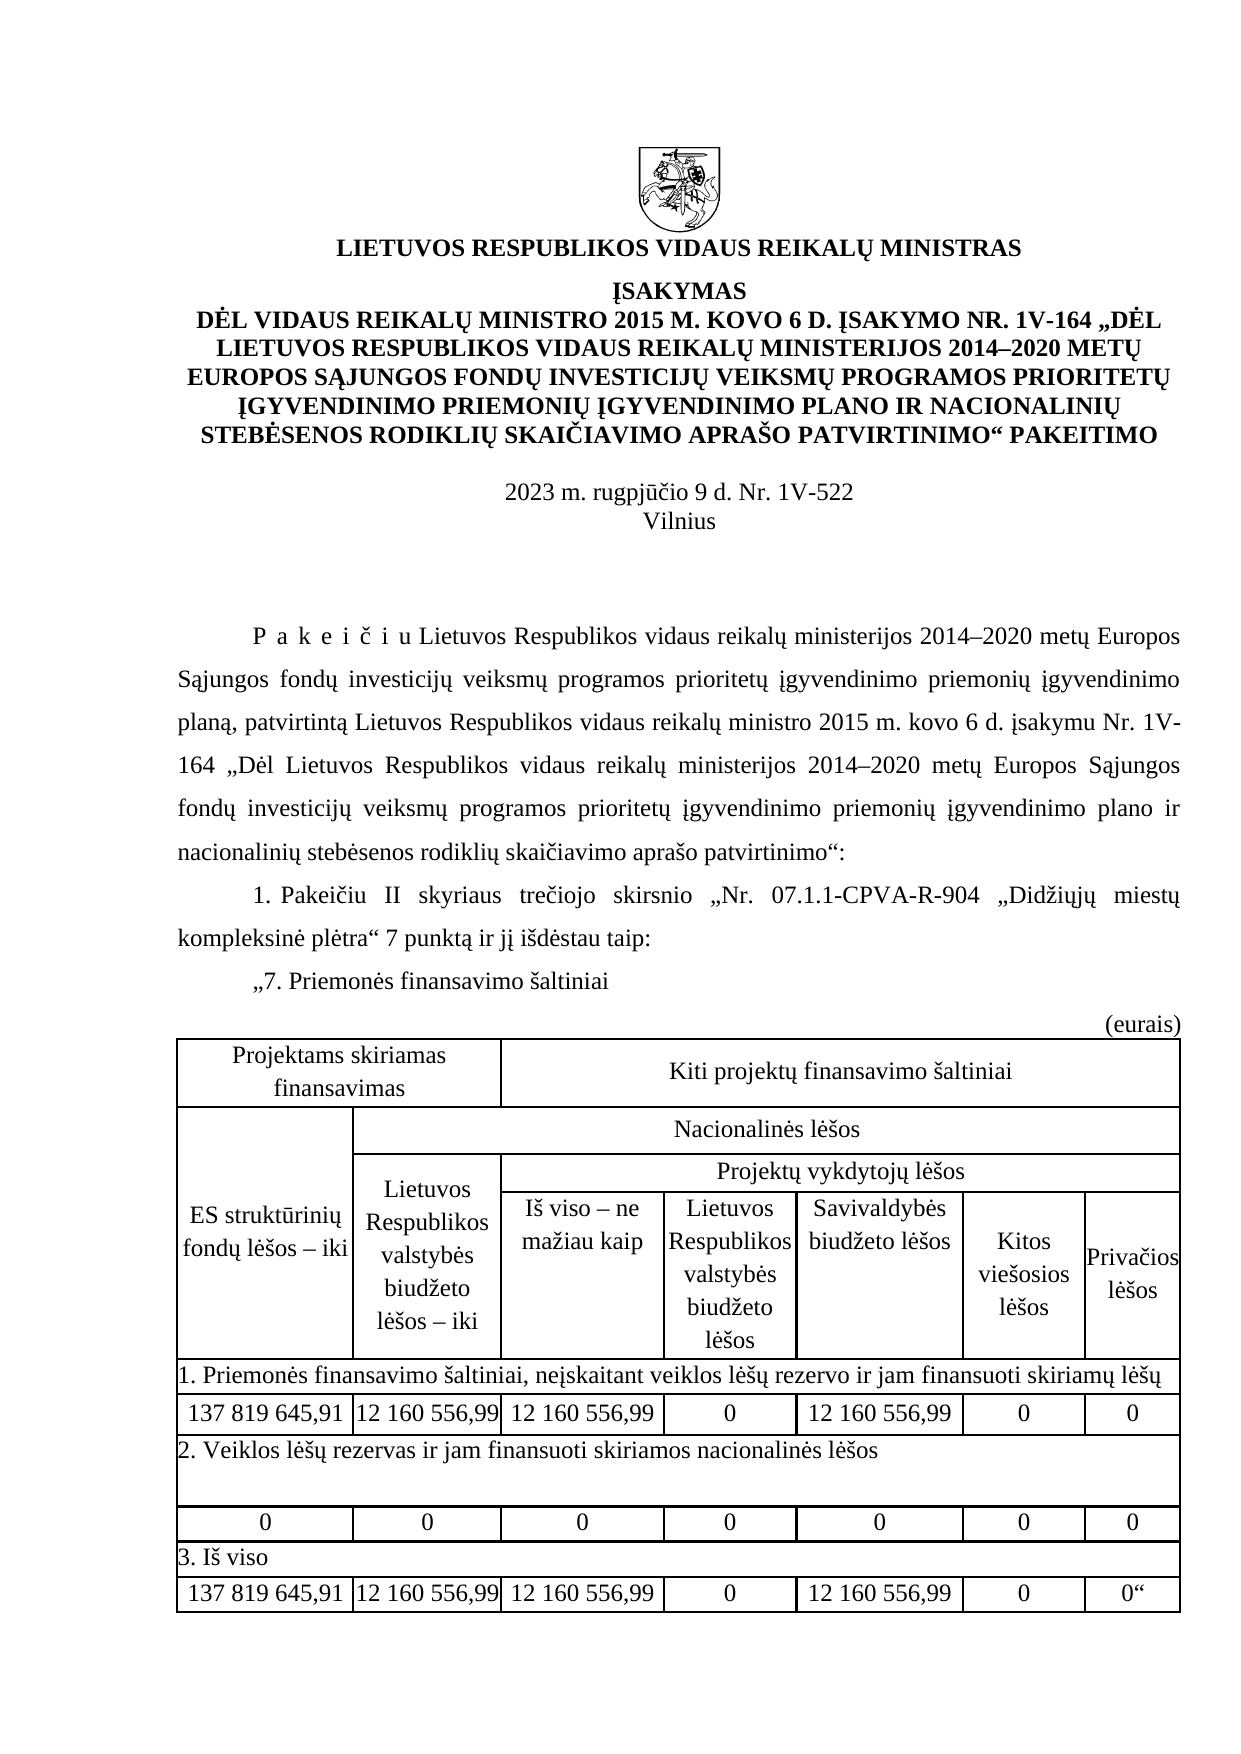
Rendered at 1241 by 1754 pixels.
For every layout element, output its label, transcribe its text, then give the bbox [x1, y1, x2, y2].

text ĮSAKYMAS [177, 276, 1181, 305]
text 1. Pakeičiu II skyriaus trečiojo skirsnio „Nr. 07.1.1-CPVA-R-904 „Didžiųjų miestų kompleksinė plėtra“ 7 punktą ir jį išdėstau taip: [177, 880, 1181, 952]
table_cell 12 160 556,99 [354, 1578, 500, 1611]
table_cell Privačios lėšos [1086, 1193, 1179, 1358]
text Pakeičiu Lietuvos Respublikos vidaus reikalų ministerijos 2014–2020 metų Europos Sąjungos fondų investicijų veiksmų programos prioritetų įgyvendinimo priemonių įgyvendinimo planą, patvirtintą Lietuvos Respublikos vidaus reikalų ministro 2015 m. kovo 6 d. įsakymu Nr. 1V-164 „Dėl Lietuvos Respublikos vidaus reikalų ministerijos 2014–2020 metų Europos Sąjungos fondų investicijų veiksmų programos prioritetų įgyvendinimo priemonių įgyvendinimo plano ir nacionalinių stebėsenos rodiklių skaičiavimo aprašo patvirtinimo“: [177, 621, 1181, 865]
table_cell 0 [964, 1508, 1084, 1540]
table_cell Lietuvos Respublikos valstybės biudžeto lėšos – iki [354, 1155, 500, 1358]
table_cell 3. Iš viso [178, 1543, 1179, 1576]
table_cell 0 [1086, 1508, 1179, 1540]
text LIETUVOS RESPUBLIKOS VIDAUS REIKALŲ MINISTRAS [177, 233, 1181, 262]
text 2023 m. rugpjūčio 9 d. Nr. 1V-522 [177, 477, 1181, 506]
table_cell ES struktūrinių fondų lėšos – iki [178, 1108, 352, 1358]
table_cell 0 [1086, 1395, 1179, 1433]
table_cell 0 [964, 1395, 1084, 1433]
table_cell Nacionalinės lėšos [354, 1108, 1179, 1153]
text DĖL VIDAUS REIKALŲ MINISTRO 2015 M. KOVO 6 D. ĮSAKYMO NR. 1V-164 „dėl LIETUVOS RESPUBLIKOS VIDAUS REIKALŲ MINISTERIJOS 2014–2020 mETŲ europos sąjungos fondų investicijų veiksmų programos prioritetŲ įgyvendinimo priemonių įgyvendinimo plano IR NACIONALINIŲ STEBĖSENOS RODIKLIŲ SKAIČIAVIMO APRAŠO patvirtinimo“ PAKEITIMO [177, 305, 1181, 448]
table_cell Iš viso – ne mažiau kaip [502, 1193, 663, 1358]
text Vilnius [177, 506, 1181, 535]
table_cell 137 819 645,91 [178, 1578, 352, 1611]
table_cell 2. Veiklos lėšų rezervas ir jam finansuoti skiriamos nacionalinės lėšos [178, 1436, 1179, 1505]
table_cell 0 [665, 1578, 795, 1611]
table_cell Savivaldybės biudžeto lėšos [798, 1193, 962, 1358]
table_cell 0 [502, 1508, 663, 1540]
table_cell 12 160 556,99 [798, 1578, 962, 1611]
table_cell 0 [665, 1395, 795, 1433]
table_cell 1. Priemonės finansavimo šaltiniai, neįskaitant veiklos lėšų rezervo ir jam finansuoti skiriamų lėšų [178, 1360, 1179, 1393]
table_cell 0 [798, 1508, 962, 1540]
table_cell Projektų vykdytojų lėšos [502, 1155, 1179, 1191]
table_cell 0“ [1086, 1578, 1179, 1611]
table_cell Kitos viešosios lėšos [964, 1193, 1084, 1358]
table_header Kiti projektų finansavimo šaltiniai [502, 1040, 1179, 1106]
table_cell 0 [178, 1508, 352, 1540]
table_cell 0 [354, 1508, 500, 1540]
table_cell 12 160 556,99 [502, 1578, 663, 1611]
table_cell 12 160 556,99 [502, 1395, 663, 1433]
table_cell 12 160 556,99 [798, 1395, 962, 1433]
table_cell 137 819 645,91 [178, 1395, 352, 1433]
table_cell 0 [964, 1578, 1084, 1611]
table_header Projektams skiriamas finansavimas [178, 1040, 500, 1106]
text „7. Priemonės finansavimo šaltiniai [252, 966, 1181, 995]
table_cell Lietuvos Respublikos valstybės biudžeto lėšos [665, 1193, 795, 1358]
text (eurais) [177, 1009, 1181, 1038]
table_cell 12 160 556,99 [354, 1395, 500, 1433]
table_cell 0 [665, 1508, 795, 1540]
